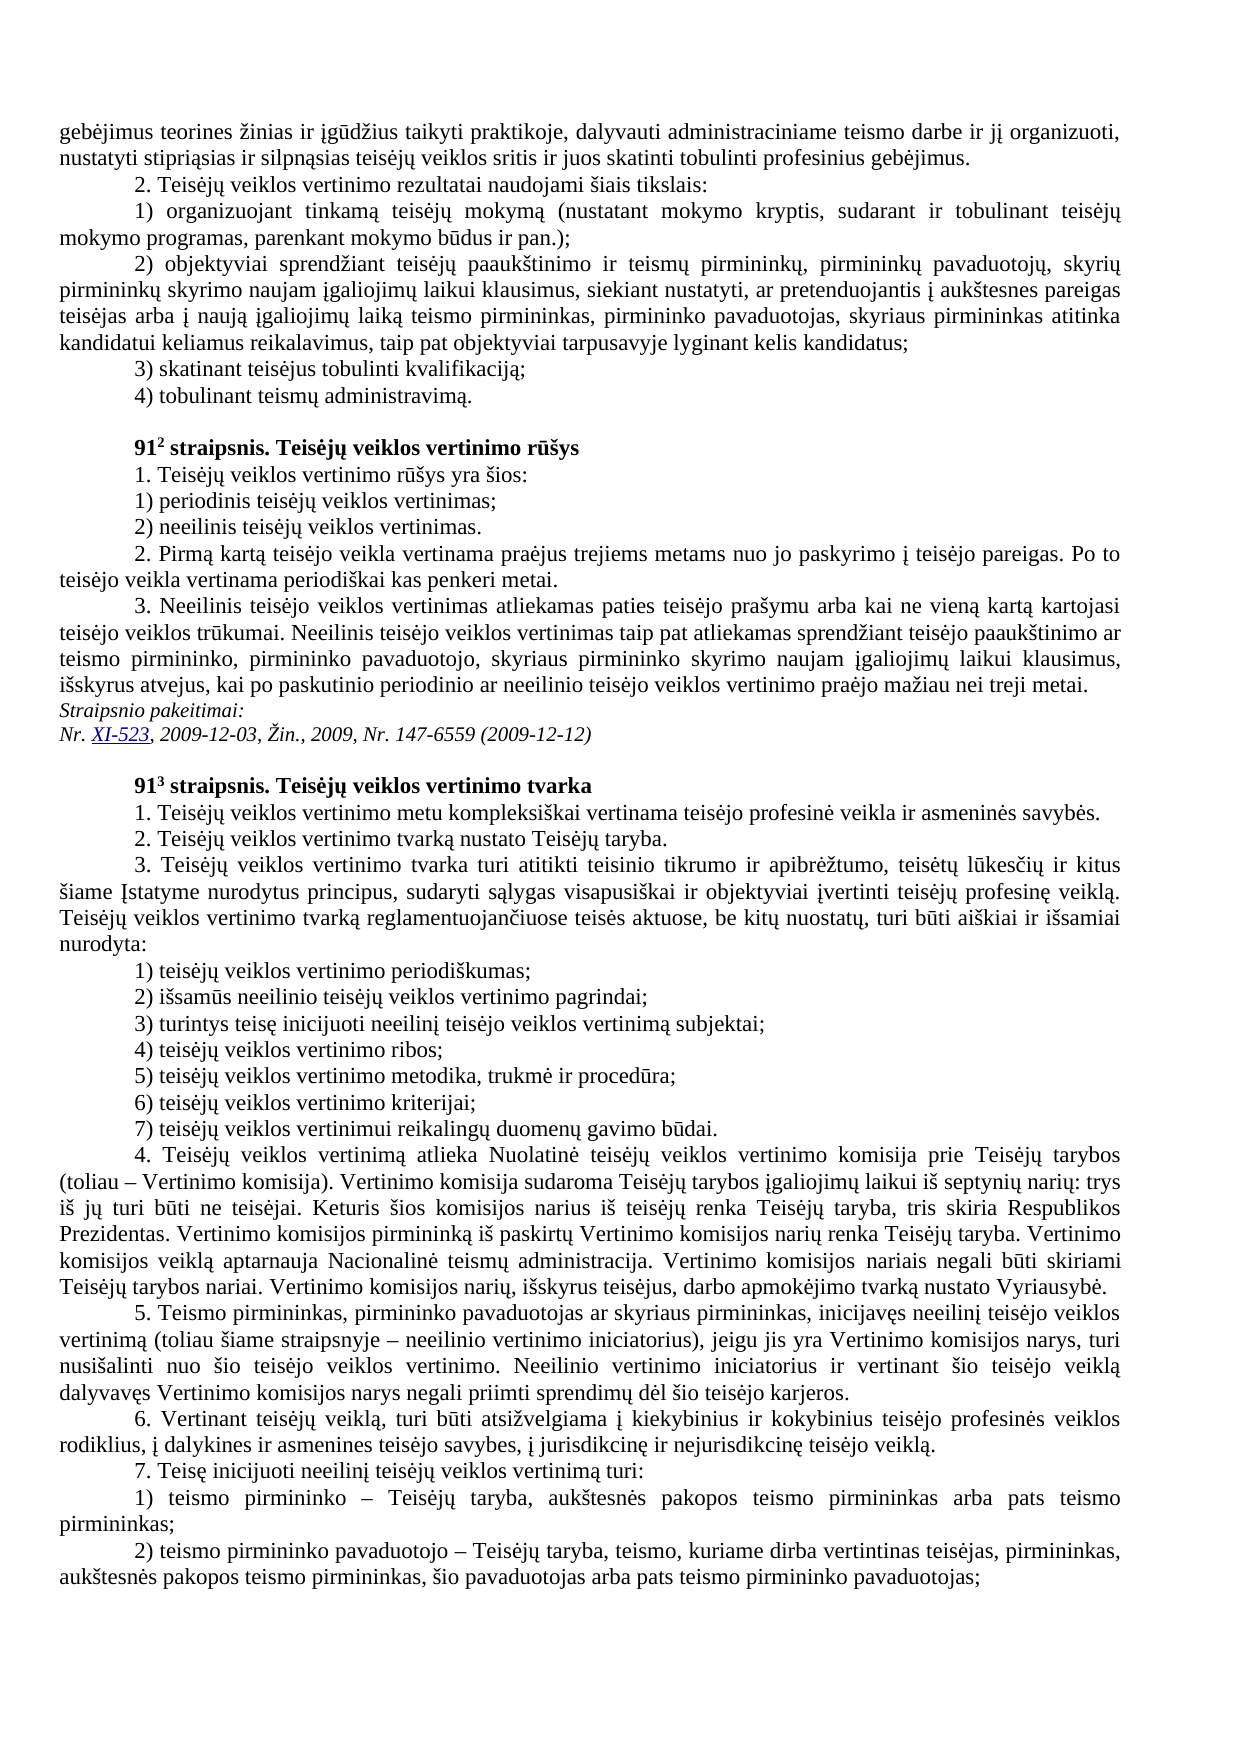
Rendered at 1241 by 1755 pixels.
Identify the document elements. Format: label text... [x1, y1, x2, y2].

text 2. Teisėjų veiklos vertinimo rezultatai naudojami šiais tikslais: [59, 171, 1122, 197]
text 2) neeilinis teisėjų veiklos vertinimas. [59, 513, 1122, 540]
text 1. Teisėjų veiklos vertinimo rūšys yra šios: [59, 461, 1122, 487]
text 3. Teisėjų veiklos vertinimo tvarka turi atitikti teisinio tikrumo ir apibrėžtumo, teisėtų lūkesčių ir kitus šiame Įstatyme nurodytus principus, sudaryti sąlygas visapusiškai ir objektyviai įvertinti teisėjų profesinę veiklą. Teisėjų veiklos vertinimo tvarką reglamentuojančiuose teisės aktuose, be kitų nuostatų, turi būti aiškiai ir išsamiai nurodyta: [59, 851, 1122, 957]
text 912 straipsnis. Teisėjų veiklos vertinimo rūšys [59, 434, 1122, 461]
text 2. Pirmą kartą teisėjo veikla vertinama praėjus trejiems metams nuo jo paskyrimo į teisėjo pareigas. Po to teisėjo veikla vertinama periodiškai kas penkeri metai. [59, 540, 1122, 592]
text 1) teismo pirmininko – Teisėjų taryba, aukštesnės pakopos teismo pirmininkas arba pats teismo pirmininkas; [59, 1484, 1122, 1537]
text 2) objektyviai sprendžiant teisėjų paaukštinimo ir teismų pirmininkų, pirmininkų pavaduotojų, skyrių pirmininkų skyrimo naujam įgaliojimų laikui klausimus, siekiant nustatyti, ar pretenduojantis į aukštesnes pareigas teisėjas arba į naują įgaliojimų laiką teismo pirmininkas, pirmininko pavaduotojas, skyriaus pirmininkas atitinka kandidatui keliamus reikalavimus, taip pat objektyviai tarpusavyje lyginant kelis kandidatus; [59, 250, 1122, 355]
text 5) teisėjų veiklos vertinimo metodika, trukmė ir procedūra; [59, 1062, 1122, 1089]
text 1) teisėjų veiklos vertinimo periodiškumas; [59, 957, 1122, 983]
text 6. Vertinant teisėjų veiklą, turi būti atsižvelgiama į kiekybinius ir kokybinius teisėjo profesinės veiklos rodiklius, į dalykines ir asmenines teisėjo savybes, į jurisdikcinę ir nejurisdikcinę teisėjo veiklą. [59, 1405, 1122, 1458]
text 4. Teisėjų veiklos vertinimą atlieka Nuolatinė teisėjų veiklos vertinimo komisija prie Teisėjų tarybos (toliau – Vertinimo komisija). Vertinimo komisija sudaroma Teisėjų tarybos įgaliojimų laikui iš septynių narių: trys iš jų turi būti ne teisėjai. Keturis šios komisijos narius iš teisėjų renka Teisėjų taryba, tris skiria Respublikos Prezidentas. Vertinimo komisijos pirmininką iš paskirtų Vertinimo komisijos narių renka Teisėjų taryba. Vertinimo komisijos veiklą aptarnauja Nacionalinė teismų administracija. Vertinimo komisijos nariais negali būti skiriami Teisėjų tarybos nariai. Vertinimo komisijos narių, išskyrus teisėjus, darbo apmokėjimo tvarką nustato Vyriausybė. [59, 1141, 1122, 1299]
text 7) teisėjų veiklos vertinimui reikalingų duomenų gavimo būdai. [59, 1115, 1122, 1141]
text 1. Teisėjų veiklos vertinimo metu kompleksiškai vertinama teisėjo profesinė veikla ir asmeninės savybės. [59, 799, 1122, 825]
text 4) tobulinant teismų administravimą. [59, 382, 1122, 408]
text 913 straipsnis. Teisėjų veiklos vertinimo tvarka [59, 772, 1122, 799]
text 1) periodinis teisėjų veiklos vertinimas; [59, 487, 1122, 513]
text gebėjimus teorines žinias ir įgūdžius taikyti praktikoje, dalyvauti administraciniame teismo darbe ir jį organizuoti, nustatyti stipriąsias ir silpnąsias teisėjų veiklos sritis ir juos skatinti tobulinti profesinius gebėjimus. [59, 118, 1122, 171]
text 3) turintys teisę inicijuoti neeilinį teisėjo veiklos vertinimą subjektai; [59, 1009, 1122, 1036]
text 7. Teisę inicijuoti neeilinį teisėjų veiklos vertinimą turi: [59, 1458, 1122, 1484]
text 2. Teisėjų veiklos vertinimo tvarką nustato Teisėjų taryba. [59, 825, 1122, 851]
text 5. Teismo pirmininkas, pirmininko pavaduotojas ar skyriaus pirmininkas, inicijavęs neeilinį teisėjo veiklos vertinimą (toliau šiame straipsnyje – neeilinio vertinimo iniciatorius), jeigu jis yra Vertinimo komisijos narys, turi nusišalinti nuo šio teisėjo veiklos vertinimo. Neeilinio vertinimo iniciatorius ir vertinant šio teisėjo veiklą dalyvavęs Vertinimo komisijos narys negali priimti sprendimų dėl šio teisėjo karjeros. [59, 1299, 1122, 1405]
text 2) išsamūs neeilinio teisėjų veiklos vertinimo pagrindai; [59, 983, 1122, 1009]
text 4) teisėjų veiklos vertinimo ribos; [59, 1036, 1122, 1062]
text 3. Neeilinis teisėjo veiklos vertinimas atliekamas paties teisėjo prašymu arba kai ne vieną kartą kartojasi teisėjo veiklos trūkumai. Neeilinis teisėjo veiklos vertinimas taip pat atliekamas sprendžiant teisėjo paaukštinimo ar teismo pirmininko, pirmininko pavaduotojo, skyriaus pirmininko skyrimo naujam įgaliojimų laikui klausimus, išskyrus atvejus, kai po paskutinio periodinio ar neeilinio teisėjo veiklos vertinimo praėjo mažiau nei treji metai. [59, 592, 1122, 698]
text 1) organizuojant tinkamą teisėjų mokymą (nustatant mokymo kryptis, sudarant ir tobulinant teisėjų mokymo programas, parenkant mokymo būdus ir pan.); [59, 197, 1122, 250]
text 3) skatinant teisėjus tobulinti kvalifikaciją; [59, 355, 1122, 382]
text 2) teismo pirmininko pavaduotojo – Teisėjų taryba, teismo, kuriame dirba vertintinas teisėjas, pirmininkas, aukštesnės pakopos teismo pirmininkas, šio pavaduotojas arba pats teismo pirmininko pavaduotojas; [59, 1537, 1122, 1589]
text 6) teisėjų veiklos vertinimo kriterijai; [59, 1089, 1122, 1115]
text Straipsnio pakeitimai: [59, 698, 1122, 722]
text Nr. XI-523, 2009-12-03, Žin., 2009, Nr. 147-6559 (2009-12-12) [59, 722, 1122, 746]
